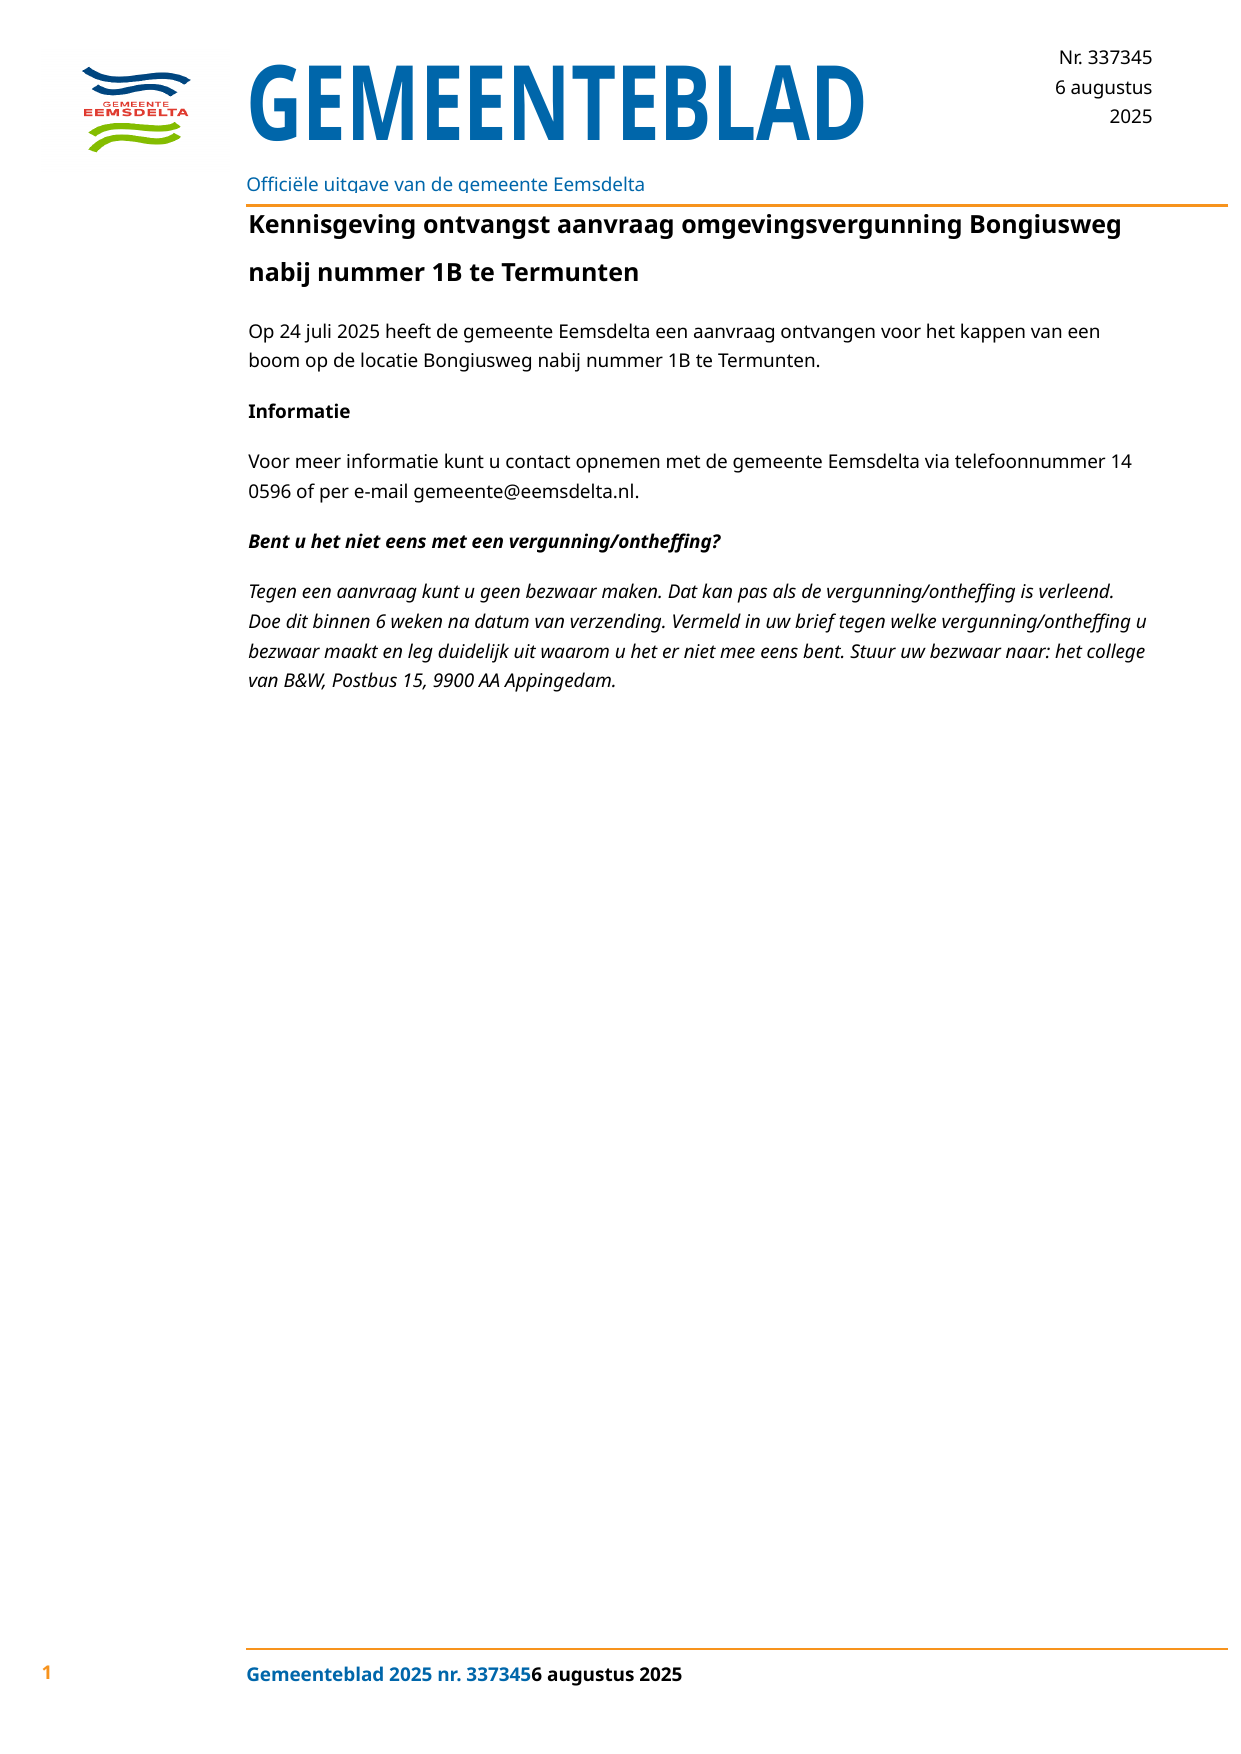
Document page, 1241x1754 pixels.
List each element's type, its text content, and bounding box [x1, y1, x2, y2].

text Kennisgeving ontvangst aanvraag omgevingsvergunning Bongiusweg nabij nummer 1B te Termunten [248, 207, 1152, 288]
text Informatie [248, 398, 1152, 424]
picture [41, 47, 231, 172]
text Op 24 juli 2025 heeft de gemeente Eemsdelta een aanvraag ontvangen voor het kappen van een boom op de locatie Bongiusweg nabij nummer 1B te Termunten. [248, 318, 1152, 373]
text Bent u het niet eens met een vergunning/ontheffing? [248, 528, 1152, 554]
text Tegen een aanvraag kunt u geen bezwaar maken. Dat kan pas als de vergunning/ontheffing is verleend. Doe dit binnen 6 weken na datum van verzending. Vermeld in uw brief tegen welke vergunning/ontheffing u bezwaar maakt en leg duidelijk uit waarom u het er niet mee eens bent. Stuur uw bezwaar naar: het college van B&W, Postbus 15, 9900 AA Appingedam. [248, 579, 1152, 693]
text Voor meer informatie kunt u contact opnemen met de gemeente Eemsdelta via telefoonnummer 14 0596 of per e-mail gemeente@eemsdelta.nl. [248, 448, 1152, 504]
